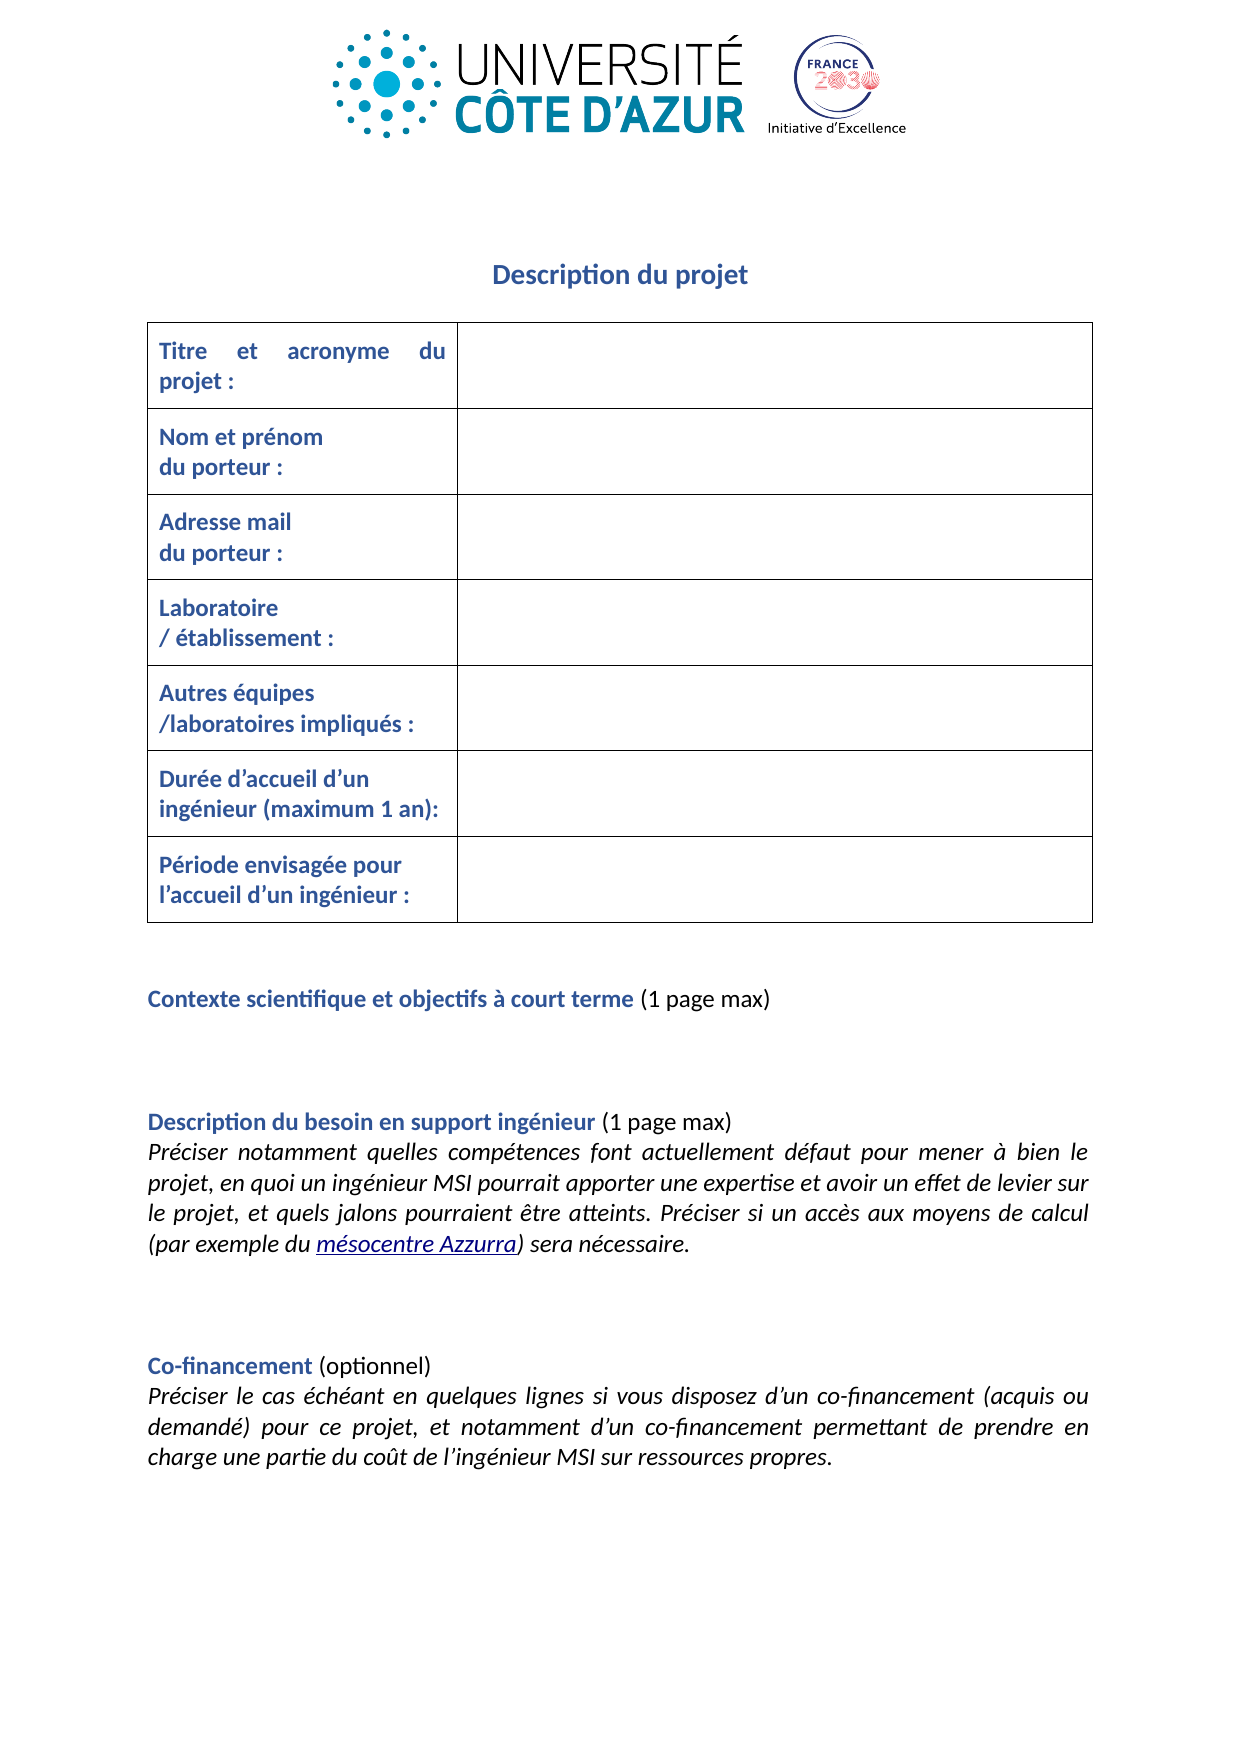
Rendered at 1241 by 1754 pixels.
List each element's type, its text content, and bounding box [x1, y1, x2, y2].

table_header Titre et acronyme du projet : [148, 323, 457, 408]
table_cell [458, 495, 1092, 579]
table_cell [458, 409, 1092, 493]
table_cell Nom et prénom du porteur : [148, 409, 457, 493]
table_cell [458, 580, 1092, 665]
table_cell Adresse mail du porteur : [148, 495, 457, 579]
table_cell Autres équipes /laboratoires impliqués : [148, 666, 457, 750]
text Préciser le cas échéant en quelques lignes si vous disposez d’un co-financement (acquis ou demandé) pour ce projet, et notamment d’un co-financement permettant de prendre en charge une partie du coût de l’ingénieur MSI sur ressources propres. [148, 1380, 1093, 1472]
text Contexte scientifique et objectifs à court terme (1 page max) [148, 984, 1093, 1014]
table_cell Laboratoire / établissement : [148, 580, 457, 665]
table_cell [458, 666, 1092, 750]
text Description du besoin en support ingénieur (1 page max) [148, 1106, 1093, 1136]
text Préciser notamment quelles compétences font actuellement défaut pour mener à bien le projet, en quoi un ingénieur MSI pourrait apporter une expertise et avoir un effet de levier sur le projet, et quels jalons pourraient être atteints. Préciser si un accès aux moyens de calcul (par exemple du mésocentre Azzurra) sera nécessaire. [148, 1136, 1093, 1258]
table_cell [458, 837, 1092, 922]
table_header [458, 323, 1092, 408]
table_cell Période envisagée pour l’accueil d’un ingénieur : [148, 837, 457, 922]
table_cell Durée d’accueil d’un ingénieur (maximum 1 an): [148, 751, 457, 836]
text Co-financement (optionnel) [148, 1350, 1093, 1380]
text Description du projet [148, 256, 1093, 292]
table_cell [458, 751, 1092, 836]
